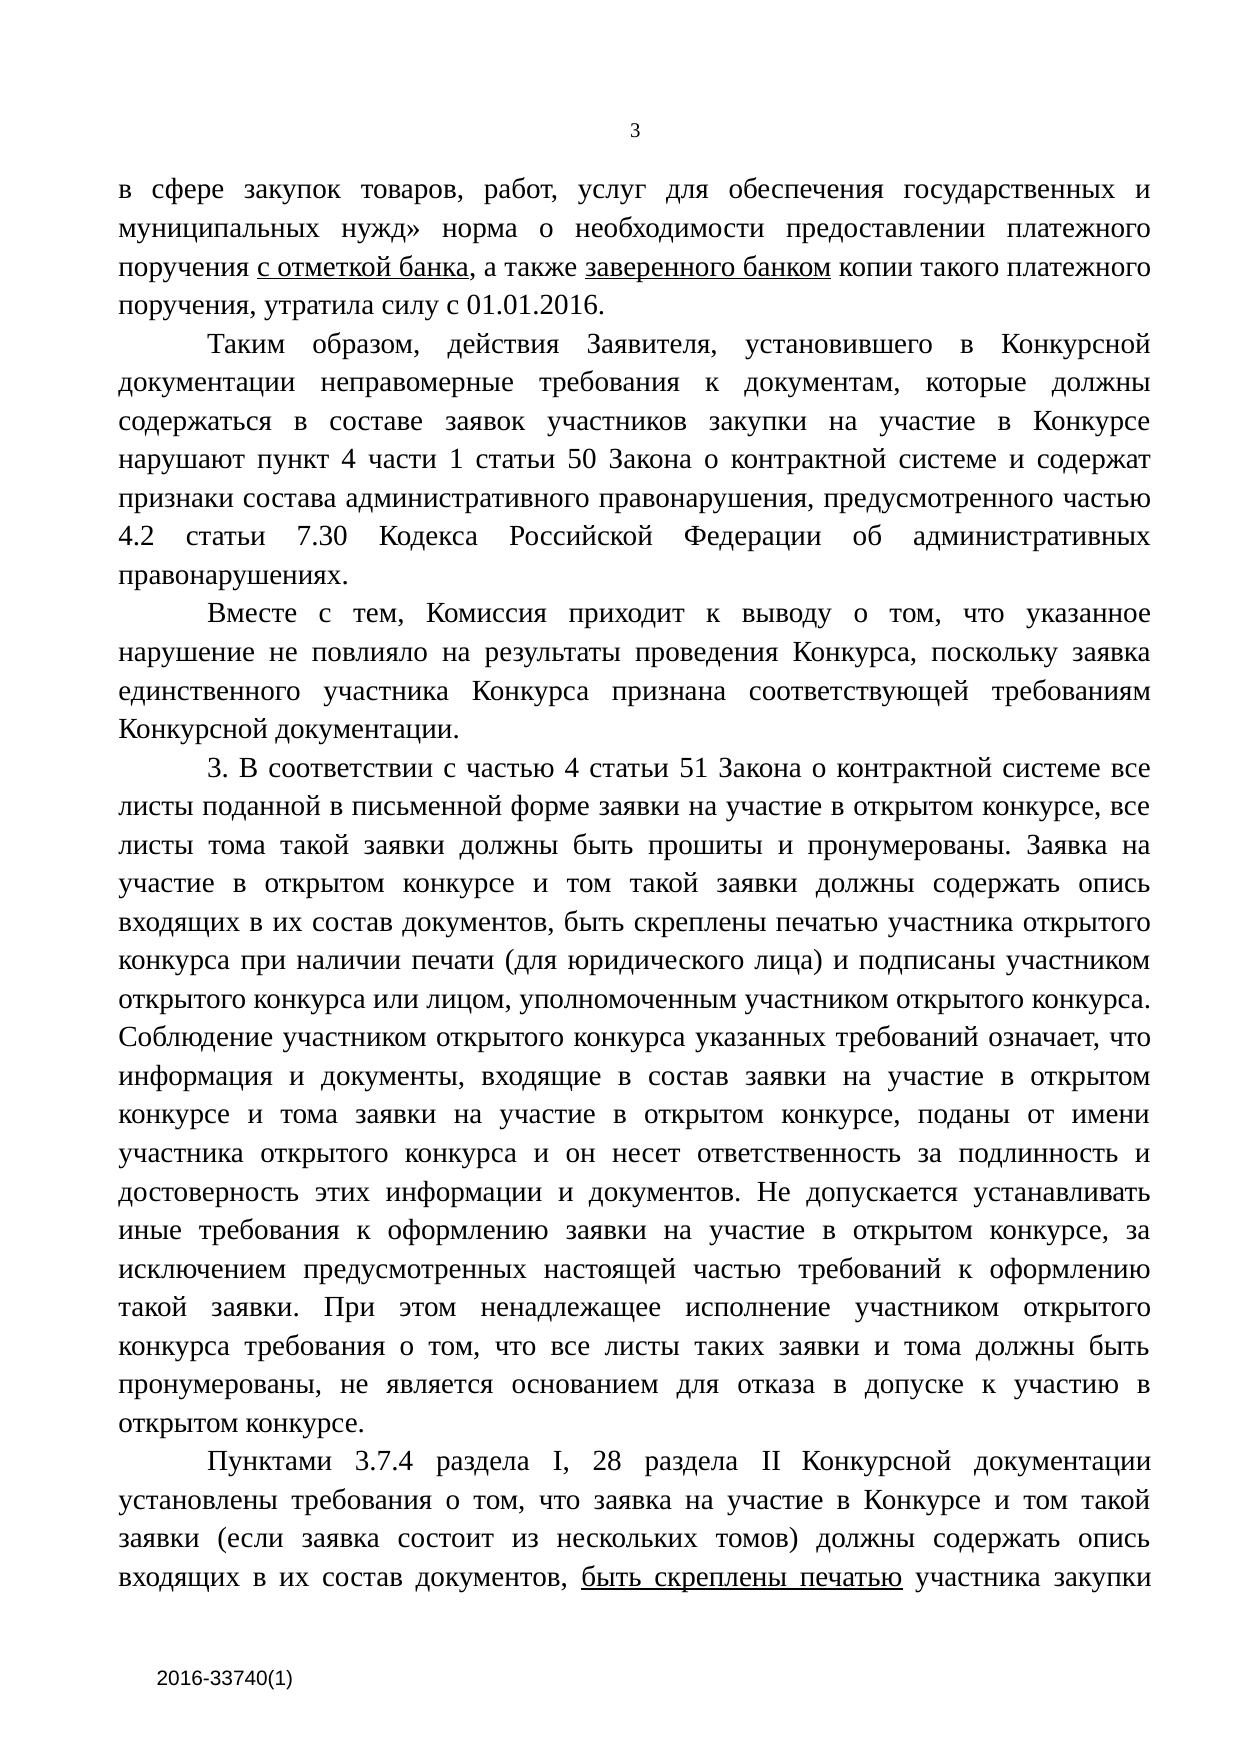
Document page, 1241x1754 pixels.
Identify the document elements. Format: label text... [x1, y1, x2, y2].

text 3. В соответствии с частью 4 статьи 51 Закона о контрактной системе все листы поданной в письменной форме заявки на участие в открытом конкурсе, все листы тома такой заявки должны быть прошиты и пронумерованы. Заявка на участие в открытом конкурсе и том такой заявки должны содержать опись входящих в их состав документов, быть скреплены печатью участника открытого конкурса при наличии печати (для юридического лица) и подписаны участником открытого конкурса или лицом, уполномоченным участником открытого конкурса. Соблюдение участником открытого конкурса указанных требований означает, что информация и документы, входящие в состав заявки на участие в открытом конкурсе и тома заявки на участие в открытом конкурсе, поданы от имени участника открытого конкурса и он несет ответственность за подлинность и достоверность этих информации и документов. Не допускается устанавливать иные требования к оформлению заявки на участие в открытом конкурсе, за исключением предусмотренных настоящей частью требований к оформлению такой заявки. При этом ненадлежащее исполнение участником открытого конкурса требования о том, что все листы таких заявки и тома должны быть пронумерованы, не является основанием для отказа в допуске к участию в открытом конкурсе. [118, 750, 1152, 1438]
text Таким образом, действия Заявителя, установившего в Конкурсной документации неправомерные требования к документам, которые должны содержаться в составе заявок участников закупки на участие в Конкурсе нарушают пункт 4 части 1 статьи 50 Закона о контрактной системе и содержат признаки состава административного правонарушения, предусмотренного частью 4.2 статьи 7.30 Кодекса Российской Федерации об административных правонарушениях. [118, 326, 1152, 591]
text Пунктами 3.7.4 раздела I, 28 раздела II Конкурсной документации установлены требования о том, что заявка на участие в Конкурсе и том такой заявки (если заявка состоит из нескольких томов) должны содержать опись входящих в их состав документов, быть скреплены печатью участника закупки [118, 1443, 1152, 1593]
text Вместе с тем, Комиссия приходит к выводу о том, что указанное нарушение не повлияло на результаты проведения Конкурса, поскольку заявка единственного участника Конкурса признана соответствующей требованиям Конкурсной документации. [118, 596, 1152, 745]
text в сфере закупок товаров, работ, услуг для обеспечения государственных и муниципальных нужд» норма о необходимости предоставлении платежного поручения с отметкой банка, а также заверенного банком копии такого платежного поручения, утратила силу с 01.01.2016. [118, 172, 1152, 321]
